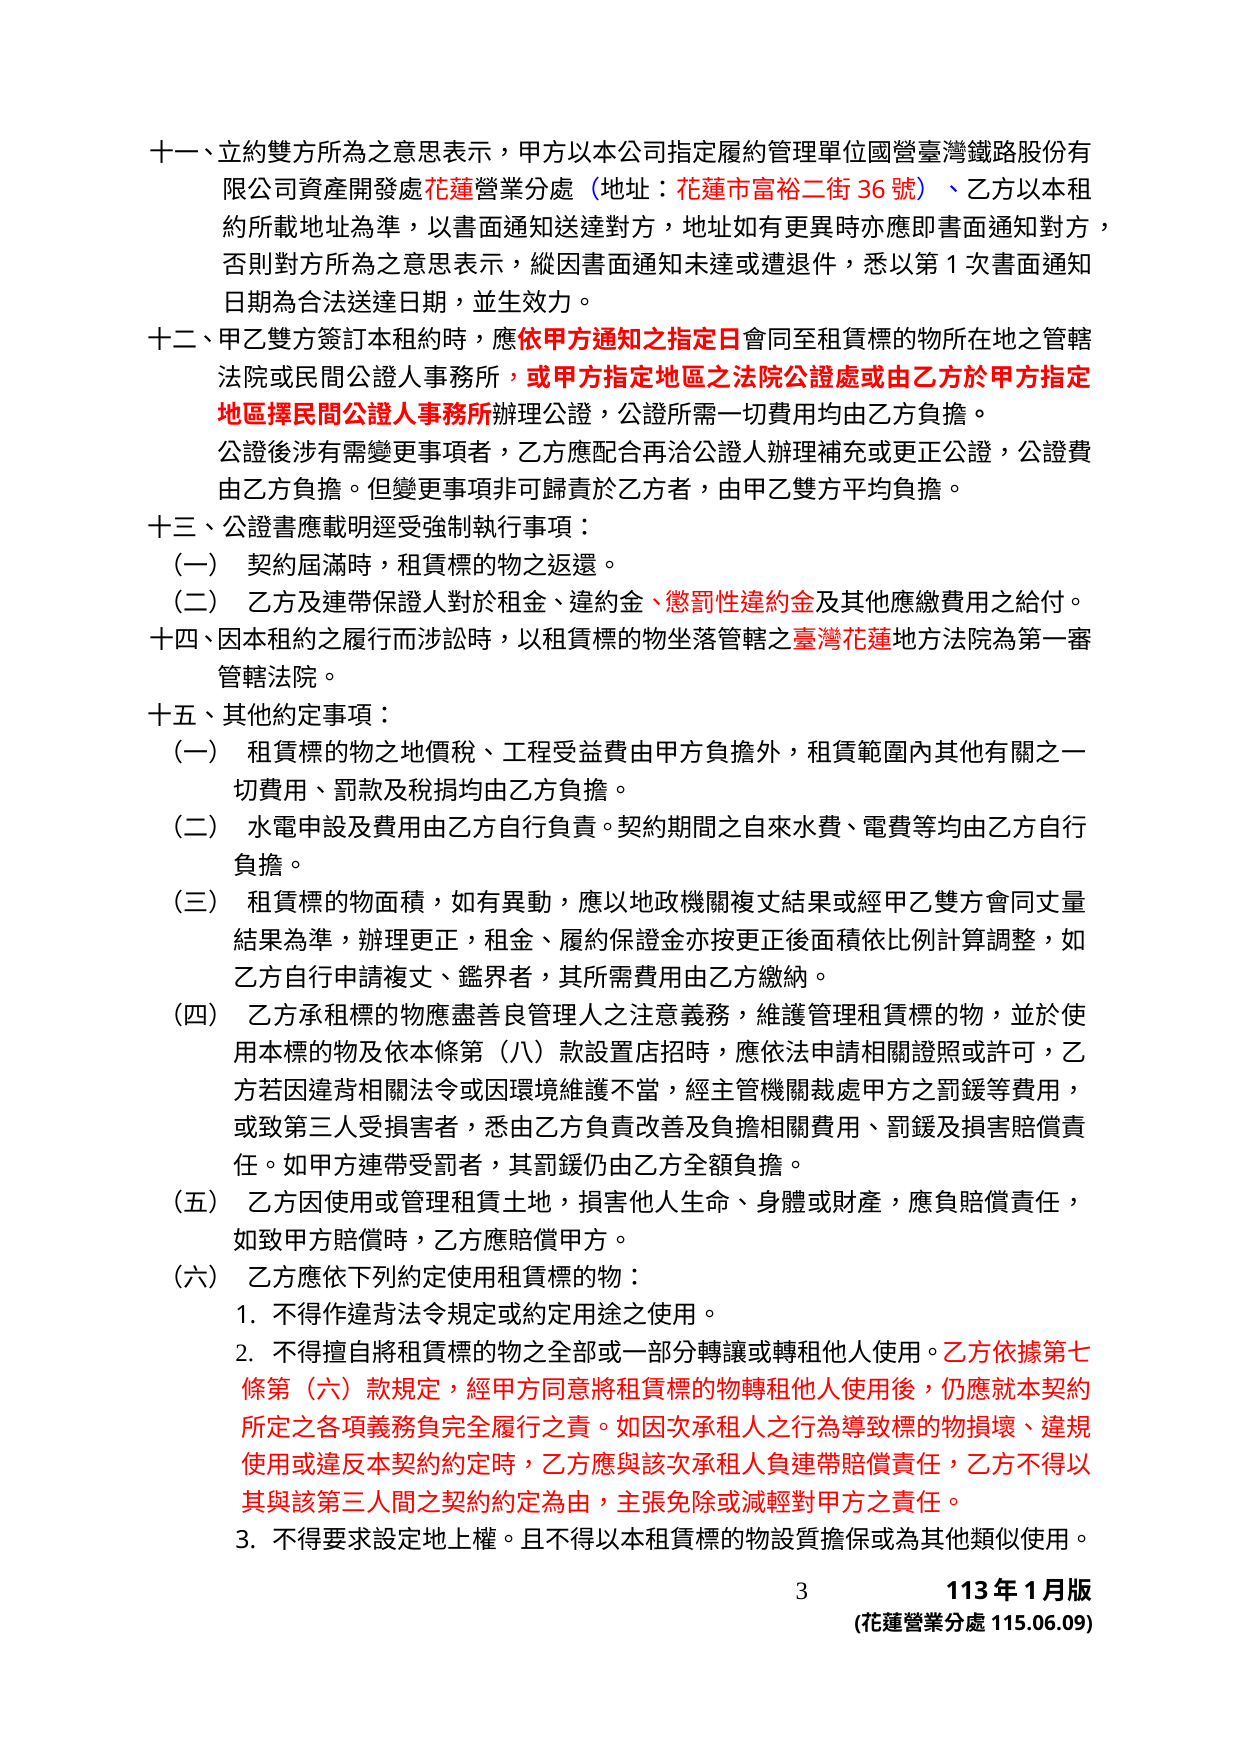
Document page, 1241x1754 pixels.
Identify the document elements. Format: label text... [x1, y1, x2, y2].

text 十一、立約雙方所為之意思表示，甲方以本公司指定履約管理單位國營臺灣鐵路股份有限公司資產開發處花蓮營業分處（地址：花蓮市富裕二街36號）、乙方以本租約所載地址為準，以書面通知送達對方，地址如有更異時亦應即書面通知對方，否則對方所為之意思表示，縱因書面通知未達或遭退件，悉以第1次書面通知日期為合法送達日期，並生效力。 [149, 132, 1092, 319]
list 乙方承租標的物應盡善良管理人之注意義務，維護管理租賃標的物，並於使用本標的物及依本條第（八）款設置店招時，應依法申請相關證照或許可，乙方若因違背相關法令或因環境維護不當，經主管機關裁處甲方之罰鍰等費用，或致第三人受損害者，悉由乙方負責改善及負擔相關費用、罰鍰及損害賠償責任。如甲方連帶受罰者，其罰鍰仍由乙方全額負擔。 [158, 994, 1087, 1182]
list 乙方及連帶保證人對於租金、違約金、懲罰性違約金及其他應繳費用之給付。 [158, 582, 1087, 619]
text 十四、因本租約之履行而涉訟時，以租賃標的物坐落管轄之臺灣花蓮地方法院為第一審管轄法院。 [149, 619, 1092, 694]
list 乙方因使用或管理租賃土地，損害他人生命、身體或財產，應負賠償責任，如致甲方賠償時，乙方應賠償甲方。 [158, 1182, 1087, 1257]
text 十五、其他約定事項： [148, 694, 1092, 732]
list 契約屆滿時，租賃標的物之返還。 [158, 544, 1087, 582]
text 十三、公證書應載明逕受強制執行事項： [148, 507, 1092, 544]
text 公證後涉有需變更事項者，乙方應配合再洽公證人辦理補充或更正公證，公證費由乙方負擔。但變更事項非可歸責於乙方者，由甲乙雙方平均負擔。 [217, 432, 1092, 507]
list 租賃標的物面積，如有異動，應以地政機關複丈結果或經甲乙雙方會同丈量結果為準，辦理更正，租金、履約保證金亦按更正後面積依比例計算調整，如乙方自行申請複丈、鑑界者，其所需費用由乙方繳納。 [158, 882, 1087, 994]
list 水電申設及費用由乙方自行負責。契約期間之自來水費、電費等均由乙方自行負擔。 [158, 807, 1087, 882]
list 租賃標的物之地價稅、工程受益費由甲方負擔外，租賃範圍內其他有關之一切費用、罰款及稅捐均由乙方負擔。 [158, 732, 1087, 807]
list 乙方應依下列約定使用租賃標的物： [158, 1257, 1087, 1294]
list 不得作違背法令規定或約定用途之使用。 [235, 1294, 1092, 1332]
list 不得要求設定地上權。且不得以本租賃標的物設質擔保或為其他類似使用。 [235, 1519, 1092, 1557]
text 十二、甲乙雙方簽訂本租約時，應依甲方通知之指定日會同至租賃標的物所在地之管轄法院或民間公證人事務所，或甲方指定地區之法院公證處或由乙方於甲方指定地區擇民間公證人事務所辦理公證，公證所需一切費用均由乙方負擔。 [148, 319, 1092, 432]
list 不得擅自將租賃標的物之全部或一部分轉讓或轉租他人使用。乙方依據第七條第（六）款規定，經甲方同意將租賃標的物轉租他人使用後，仍應就本契約所定之各項義務負完全履行之責。如因次承租人之行為導致標的物損壞、違規使用或違反本契約約定時，乙方應與該次承租人負連帶賠償責任，乙方不得以其與該第三人間之契約約定為由，主張免除或減輕對甲方之責任。 [235, 1332, 1092, 1519]
